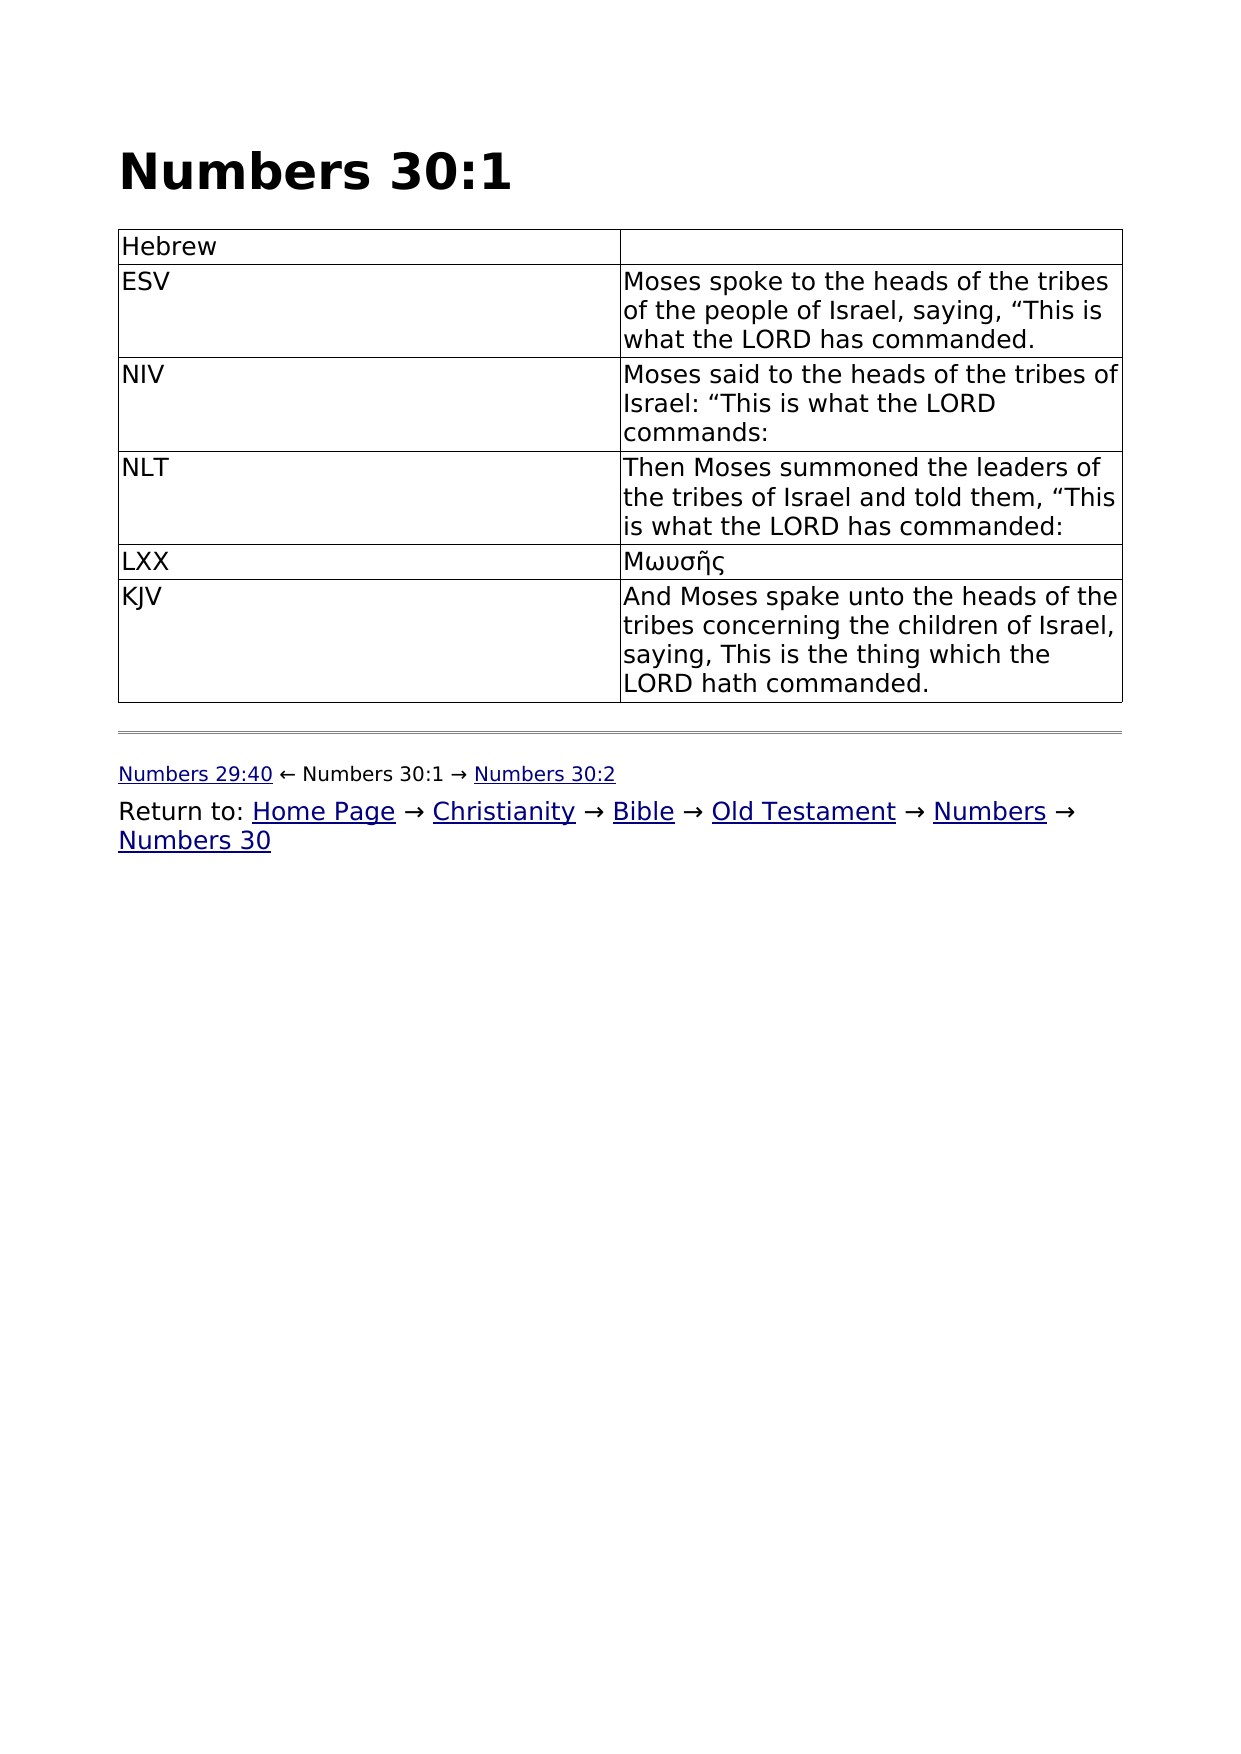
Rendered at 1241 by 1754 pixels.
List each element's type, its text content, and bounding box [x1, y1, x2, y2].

subtitle Numbers 30:1 [118, 143, 1122, 201]
table_cell NIV [119, 358, 620, 451]
table_header [621, 230, 1122, 264]
table_cell Moses said to the heads of the tribes of Israel: “This is what the LORD commands: [621, 358, 1122, 451]
table_cell Then Moses summoned the leaders of the tribes of Israel and told them, “This is what the LORD has commanded: [621, 452, 1122, 544]
table_cell And Moses spake unto the heads of the tribes concerning the children of Israel, saying, This is the thing which the LORD hath commanded. [621, 580, 1122, 702]
table_cell Μωυσῆς [621, 545, 1122, 579]
table_cell NLT [119, 452, 620, 544]
table_header Hebrew [119, 230, 620, 264]
table_cell Moses spoke to the heads of the tribes of the people of Israel, saying, “This is what the LORD has commanded. [621, 265, 1122, 357]
text Numbers 29:40 ← Numbers 30:1 → Numbers 30:2 [118, 763, 1122, 797]
table_cell KJV [119, 580, 620, 702]
table_cell LXX [119, 545, 620, 579]
table_cell ESV [119, 265, 620, 357]
text Return to: Home Page → Christianity → Bible → Old Testament → Numbers → Numbers 30 [118, 797, 1122, 855]
